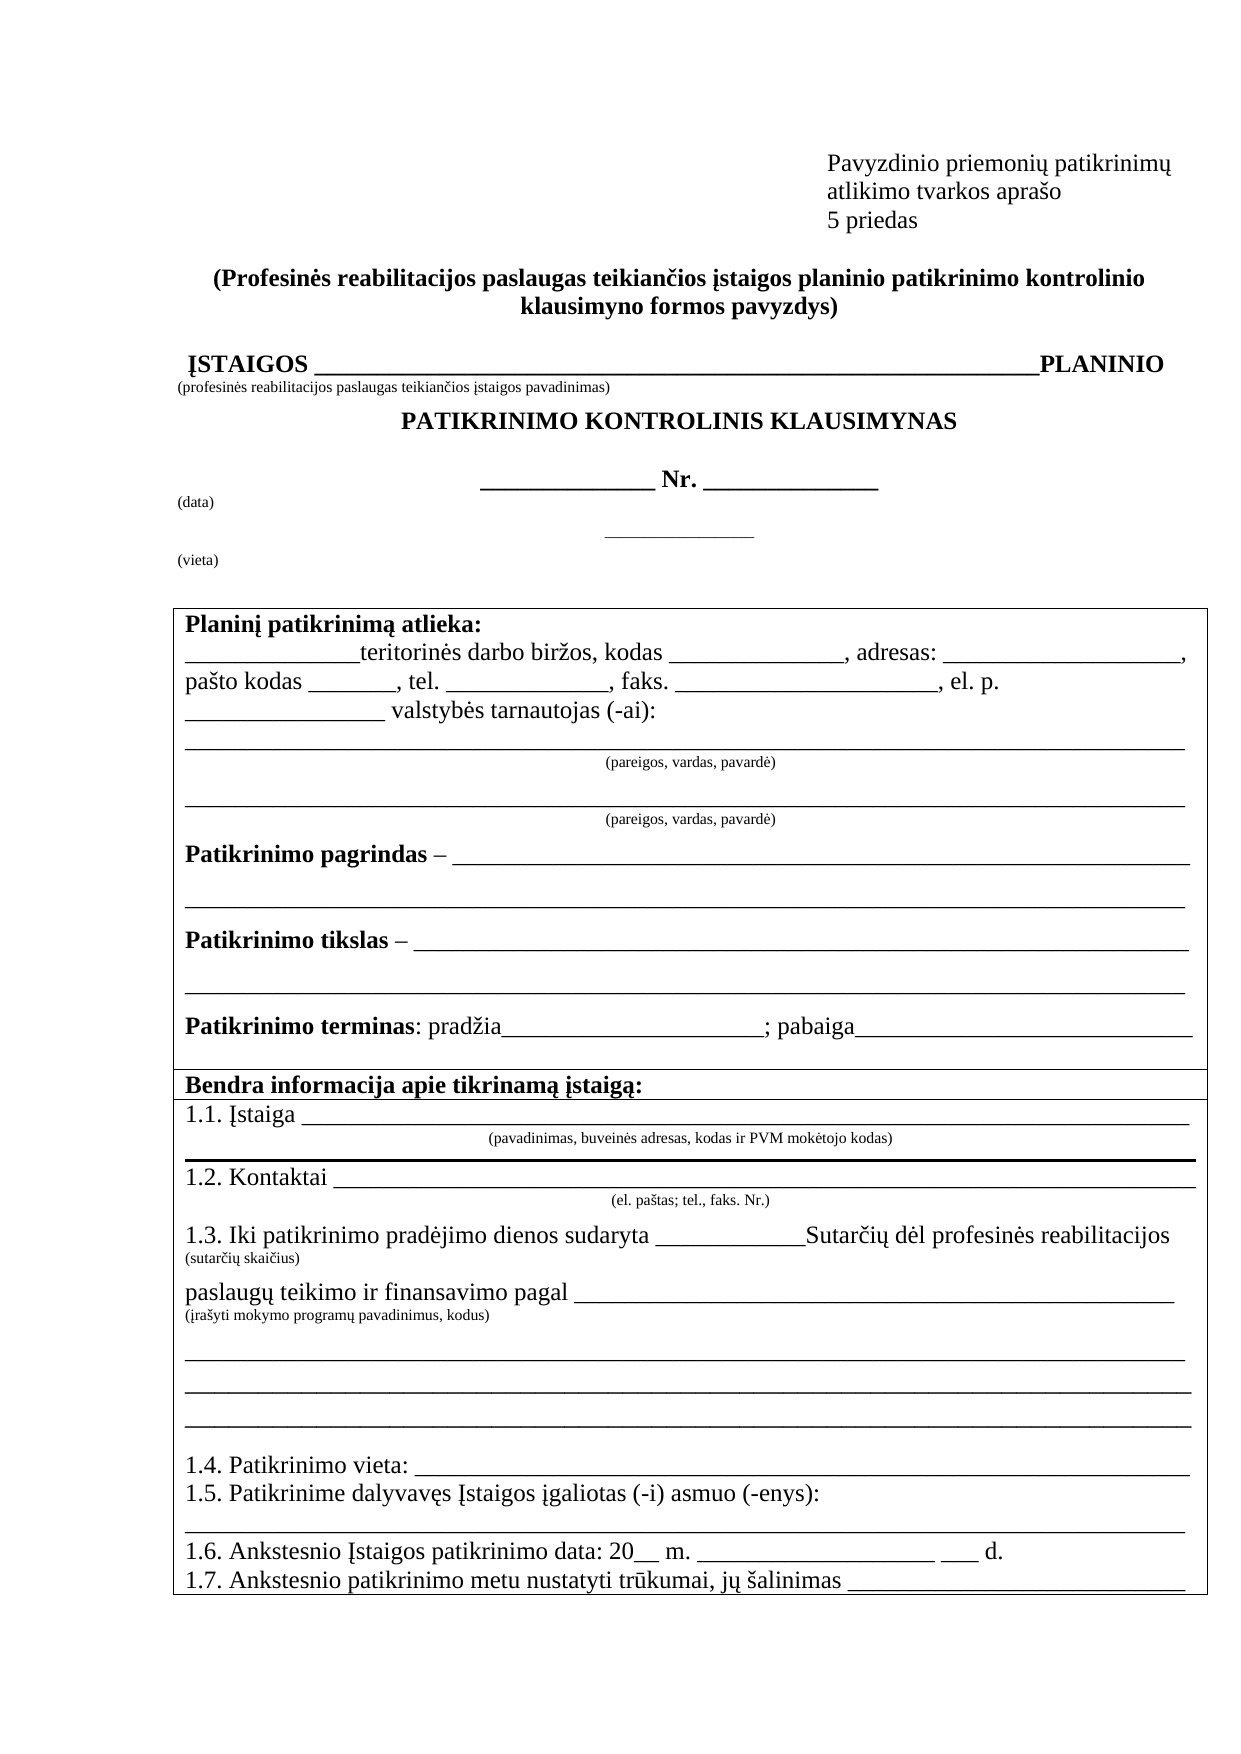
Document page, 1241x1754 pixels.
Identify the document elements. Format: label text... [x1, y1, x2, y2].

table_cell Bendra informacija apie tikrinamą įstaigą: [174, 1070, 1207, 1098]
text ĮSTAIGOS __________________________________________________________PLANINIO [177, 349, 1181, 378]
text (vieta) [177, 550, 1166, 579]
text PATIKRINIMO KONTROLINIS KLAUSIMYNAS [177, 406, 1181, 435]
text (data) [177, 493, 1181, 521]
table_header Planinį patikrinimą atlieka: ______________teritorinės darbo biržos, kodas ______________, adresas: ___________________, pašto kodas _______, tel. _____________, faks. _____________________, el. p. ________________ valstybės tarnautojas (-ai): ________________________________________________________________________________ (pareigos, vardas, pavardė) ________________________________________________________________________________ (pareigos, vardas, pavardė) Patikrinimo pagrindas – ___________________________________________________________ ________________________________________________________________________________ Patikrinimo tikslas – ______________________________________________________________ ________________________________________________________________________________ Patikrinimo terminas: pradžia_____________________; pabaiga___________________________ [174, 609, 1207, 1069]
text Pavyzdinio priemonių patikrinimų [177, 148, 1181, 176]
text (profesinės reabilitacijos paslaugas teikiančios įstaigos pavadinimas) [177, 378, 1181, 406]
text ______________ Nr. ______________ [177, 464, 1181, 493]
text atlikimo tvarkos aprašo [177, 176, 1181, 205]
text ___________________ [177, 521, 1181, 550]
table_cell 1.1. Įstaiga _______________________________________________________________________ (pavadinimas, buveinės adresas, kodas ir PVM mokėtojo kodas) 1.2. Kontaktai _____________________________________________________________________ (el. paštas; tel., faks. Nr.) 1.3. Iki patikrinimo pradėjimo dienos sudaryta ____________Sutarčių dėl profesinės reabilitacijos (sutarčių skaičius) paslaugų teikimo ir finansavimo pagal ________________________________________________ (įrašyti mokymo programų pavadinimus, kodus) ________________________________________________________________________________ _____________________________________________________________________ _____________________________________________________________________ 1.4. Patikrinimo vieta: ______________________________________________________________ 1.5. Patikrinime dalyvavęs Įstaigos įgaliotas (-i) asmuo (-enys): ________________________________________________________________________________ 1.6. Ankstesnio Įstaigos patikrinimo data: 20__ m. ___________________ ___ d. 1.7. Ankstesnio patikrinimo metu nustatyti trūkumai, jų šalinimas ___________________________ [174, 1100, 1207, 1593]
text 5 priedas [177, 205, 1181, 234]
text (Profesinės reabilitacijos paslaugas teikiančios įstaigos planinio patikrinimo kontrolinio klausimyno formos pavyzdys) [177, 263, 1181, 320]
